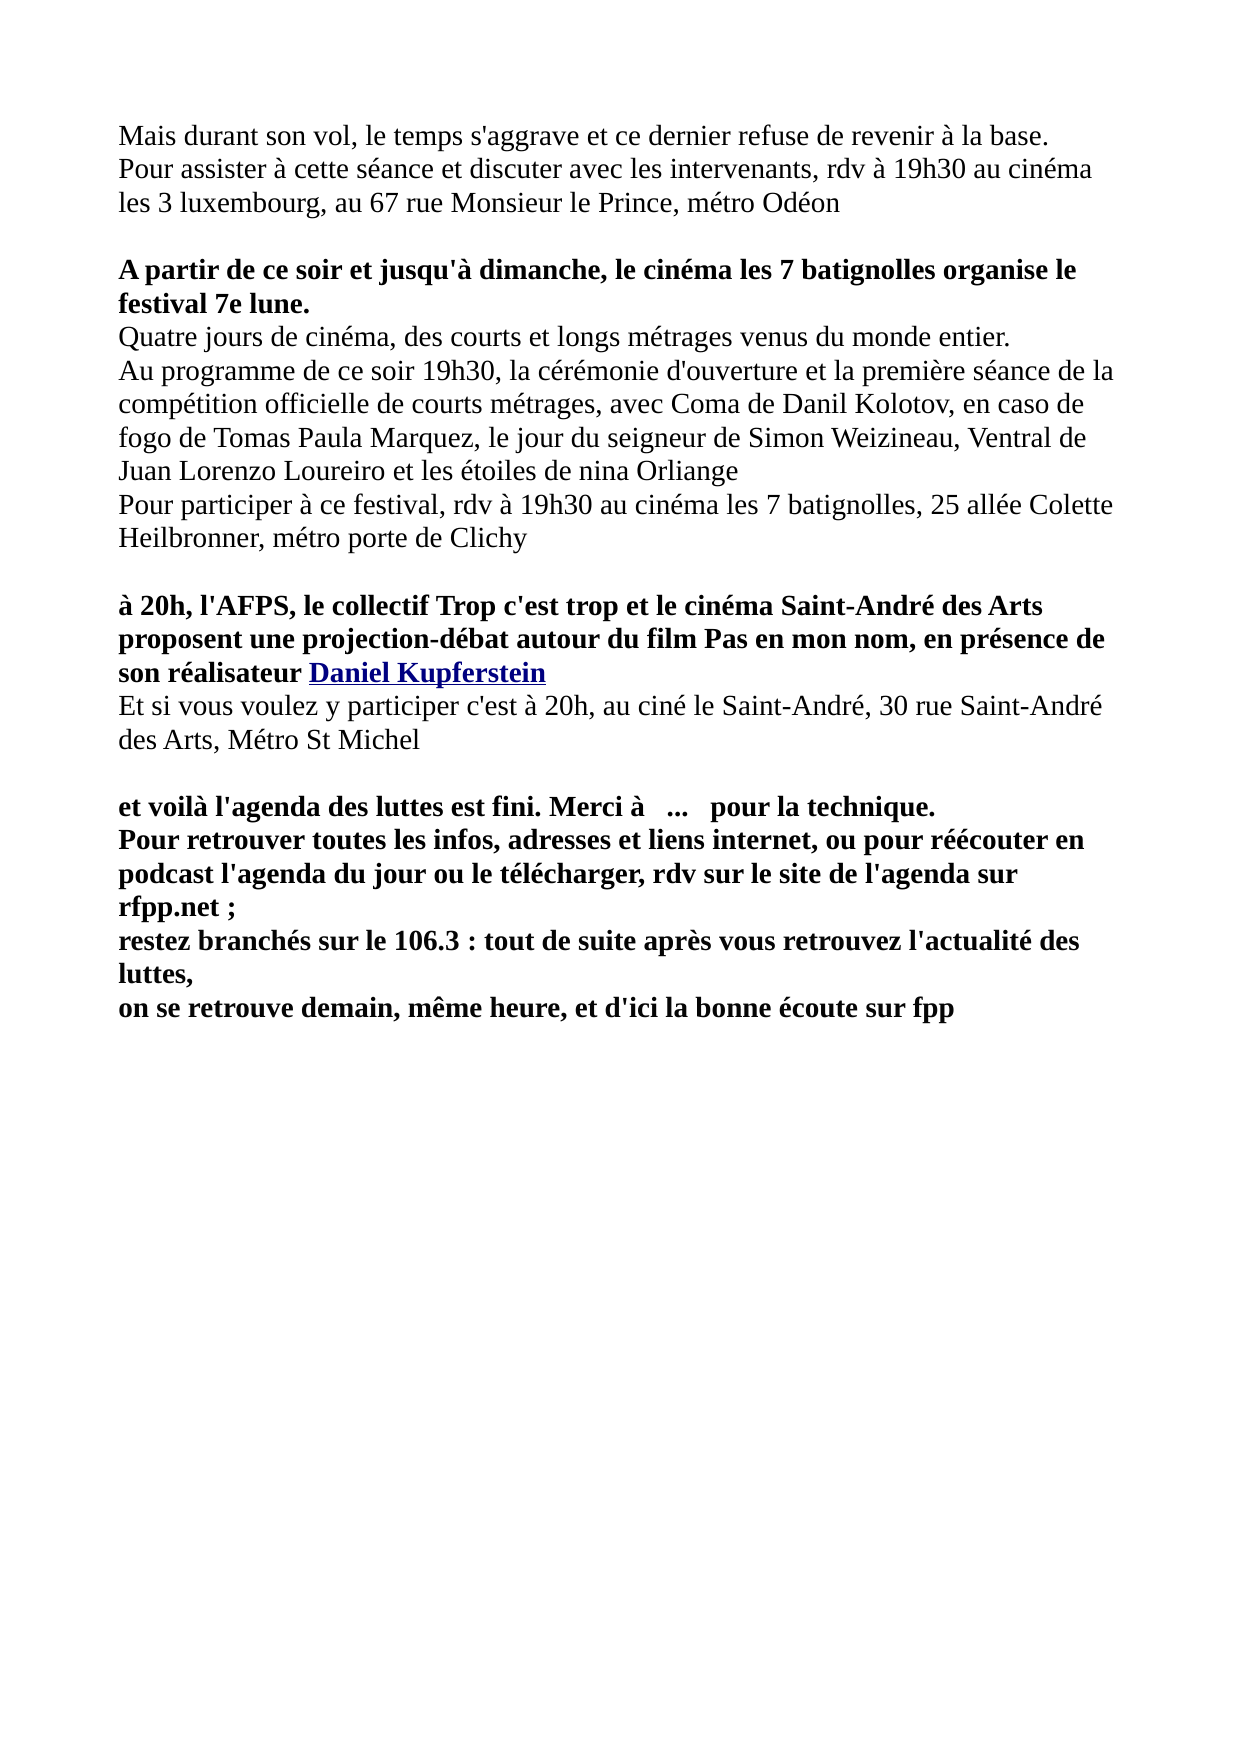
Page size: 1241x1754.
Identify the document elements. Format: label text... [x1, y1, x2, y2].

text A partir de ce soir et jusqu'à dimanche, le cinéma les 7 batignolles organise le festival 7e lune. [118, 252, 1122, 319]
text on se retrouve demain, même heure, et d'ici la bonne écoute sur fpp [118, 990, 1122, 1024]
text Au programme de ce soir 19h30, la cérémonie d'ouverture et la première séance de la compétition officielle de courts métrages, avec Coma de Danil Kolotov, en caso de fogo de Tomas Paula Marquez, le jour du seigneur de Simon Weizineau, Ventral de Juan Lorenzo Loureiro et les étoiles de nina Orliange [118, 353, 1122, 487]
text Mais durant son vol, le temps s'aggrave et ce dernier refuse de revenir à la base. [118, 118, 1122, 152]
text et voilà l'agenda des luttes est fini. Merci à ... pour la technique. [118, 789, 1122, 822]
text Et si vous voulez y participer c'est à 20h, au ciné le Saint-André, 30 rue Saint-André des Arts, Métro St Michel [118, 688, 1122, 755]
text à 20h, l'AFPS, le collectif Trop c'est trop et le cinéma Saint-André des Arts proposent une projection-débat autour du film Pas en mon nom, en présence de son réalisateur Daniel Kupferstein [118, 588, 1122, 688]
text restez branchés sur le 106.3 : tout de suite après vous retrouvez l'actualité des luttes, [118, 923, 1122, 990]
text Quatre jours de cinéma, des courts et longs métrages venus du monde entier. [118, 319, 1122, 353]
text Pour participer à ce festival, rdv à 19h30 au cinéma les 7 batignolles, 25 allée Colette Heilbronner, métro porte de Clichy [118, 487, 1122, 554]
text Pour assister à cette séance et discuter avec les intervenants, rdv à 19h30 au cinéma les 3 luxembourg, au 67 rue Monsieur le Prince, métro Odéon [118, 152, 1122, 219]
text Pour retrouver toutes les infos, adresses et liens internet, ou pour réécouter en podcast l'agenda du jour ou le télécharger, rdv sur le site de l'agenda sur rfpp.net ; [118, 822, 1122, 923]
